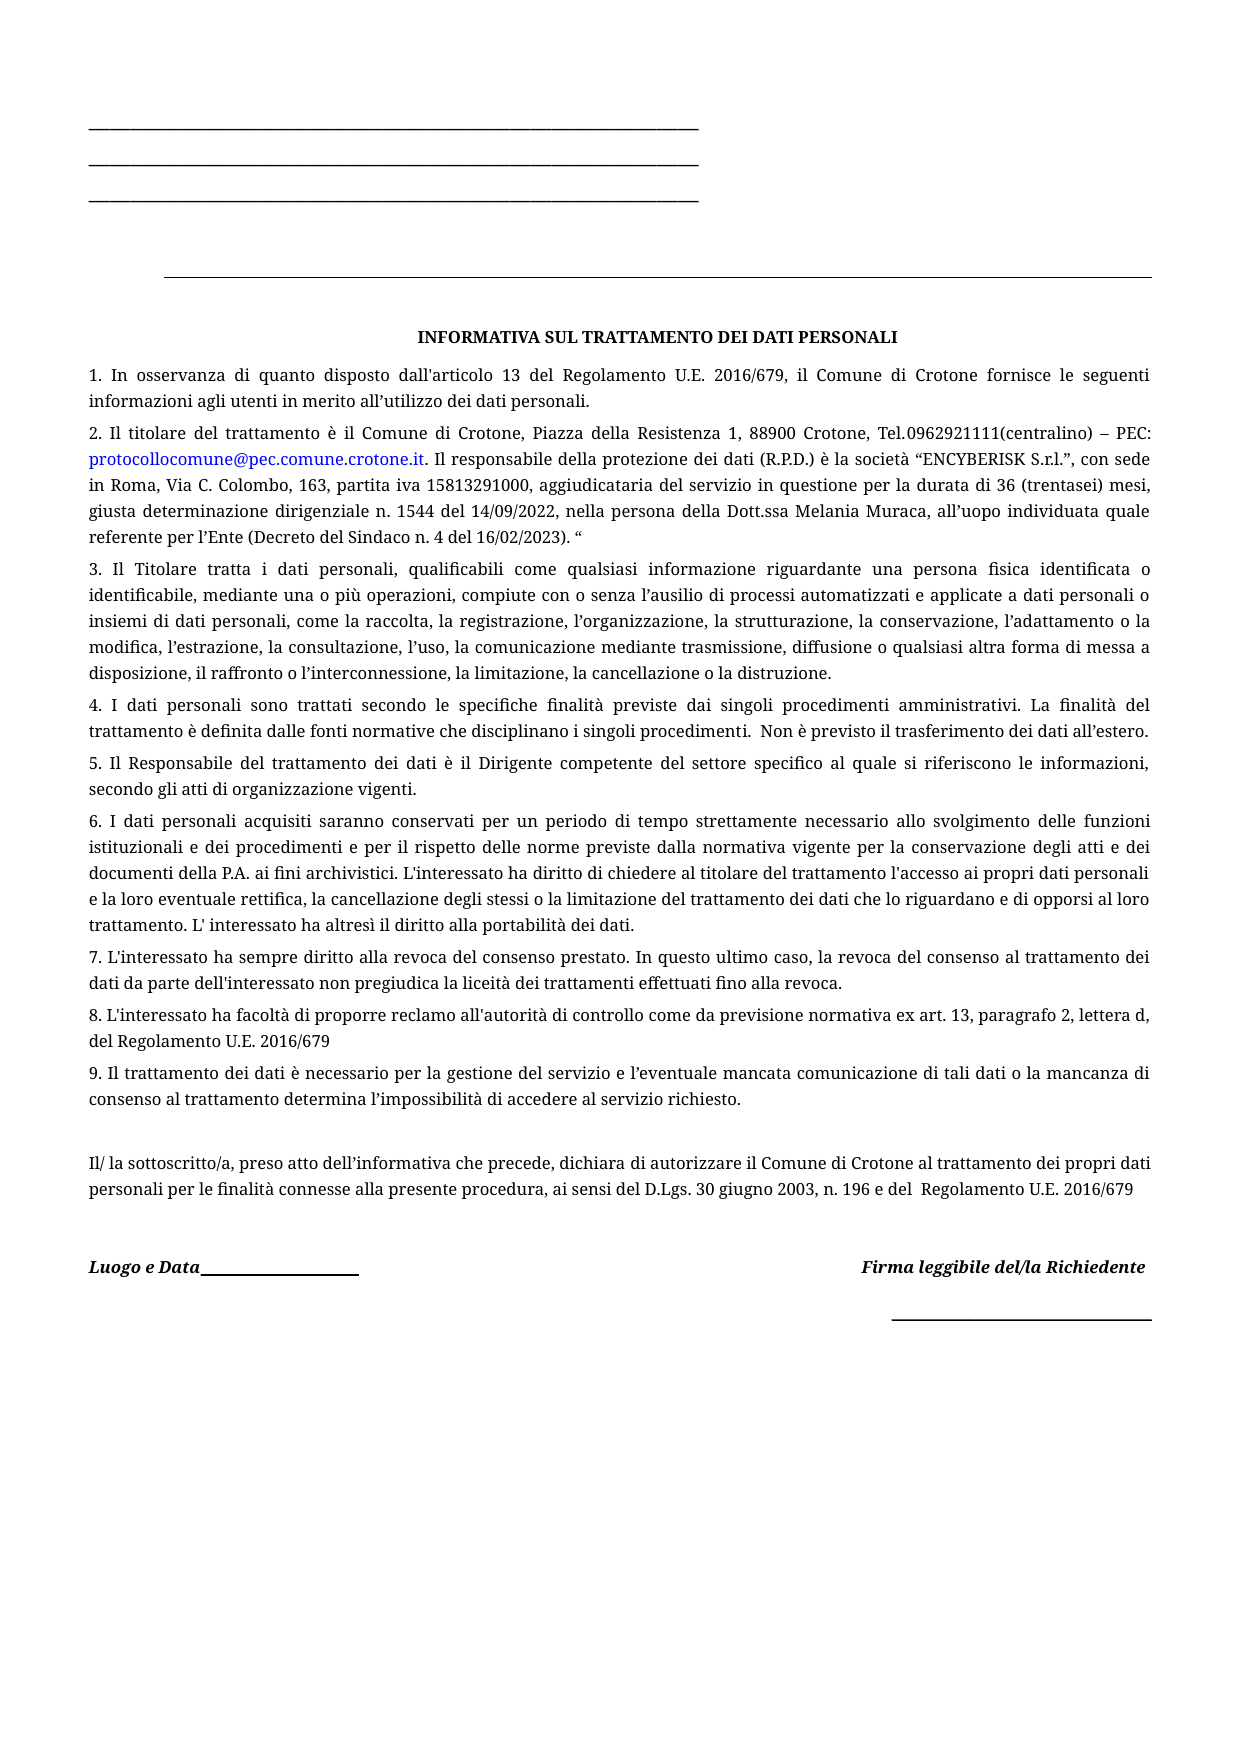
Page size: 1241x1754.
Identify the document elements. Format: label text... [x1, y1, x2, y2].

list 1. In osservanza di quanto disposto dall'articolo 13 del Regolamento U.E. 2016/679, il Comune di Crotone fornisce le seguenti informazioni agli utenti in merito all’utilizzo dei dati personali. [88, 363, 1152, 412]
list 6. I dati personali acquisiti saranno conservati per un periodo di tempo strettamente necessario allo svolgimento delle funzioni istituzionali e dei procedimenti e per il rispetto delle norme previste dalla normativa vigente per la conservazione degli atti e dei documenti della P.A. ai fini archivistici. L'interessato ha diritto di chiedere al titolare del trattamento l'accesso ai propri dati personali e la loro eventuale rettifica, la cancellazione degli stessi o la limitazione del trattamento dei dati che lo riguardano e di opporsi al loro trattamento. L' interessato ha altresì il diritto alla portabilità dei dati. [88, 810, 1152, 937]
list 9. Il trattamento dei dati è necessario per la gestione del servizio e l’eventuale mancata comunicazione di tali dati o la mancanza di consenso al trattamento determina l’impossibilità di accedere al servizio richiesto. [88, 1062, 1152, 1111]
list 4. I dati personali sono trattati secondo le specifiche finalità previste dai singoli procedimenti amministrativi. La finalità del trattamento è definita dalle fonti normative che disciplinano i singoli procedimenti. Non è previsto il trasferimento dei dati all’estero. [88, 694, 1152, 742]
list 3. Il Titolare tratta i dati personali, qualificabili come qualsiasi informazione riguardante una persona fisica identificata o identificabile, mediante una o più operazioni, compiute con o senza l’ausilio di processi automatizzati e applicate a dati personali o insiemi di dati personali, come la raccolta, la registrazione, l’organizzazione, la strutturazione, la conservazione, l’adattamento o la modifica, l’estrazione, la consultazione, l’uso, la comunicazione mediante trasmissione, diffusione o qualsiasi altra forma di messa a disposizione, il raffronto o l’interconnessione, la limitazione, la cancellazione o la distruzione. [88, 557, 1152, 684]
list 5. Il Responsabile del trattamento dei dati è il Dirigente competente del settore specifico al quale si riferiscono le informazioni, secondo gli atti di organizzazione vigenti. [88, 752, 1152, 800]
list 7. L'interessato ha sempre diritto alla revoca del consenso prestato. In questo ultimo caso, la revoca del consenso al trattamento dei dati da parte dell'interessato non pregiudica la liceità dei trattamenti effettuati fino alla revoca. [88, 946, 1152, 994]
text Luogo e Data___________________ Firma leggibile del/la Richiedente [88, 1255, 1152, 1278]
list Il/ la sottoscritto/a, preso atto dell’informativa che precede, dichiara di autorizzare il Comune di Crotone al trattamento dei propri dati personali per le finalità connesse alla presente procedura, ai sensi del D.Lgs. 30 giugno 2003, n. 196 e del Regolamento U.E. 2016/679 [88, 1152, 1152, 1201]
text 2. Il titolare del trattamento è il Comune di Crotone, Piazza della Resistenza 1, 88900 Crotone, Tel.0962921111(centralino) – PEC: protocollocomune@pec.comune.crotone.it. Il responsabile della protezione dei dati (R.P.D.) è la società “ENCYBERISK S.r.l.”, con sede in Roma, Via C. Colombo, 163, partita iva 15813291000, aggiudicataria del servizio in questione per la durata di 36 (trentasei) mesi, giusta determinazione dirigenziale n. 1544 del 14/09/2022, nella persona della Dott.ssa Melania Muraca, all’uopo individuata quale referente per l’Ente (Decreto del Sindaco n. 4 del 16/02/2023). “ [88, 421, 1152, 548]
list 8. L'interessato ha facoltà di proporre reclamo all'autorità di controllo come da previsione normativa ex art. 13, paragrafo 2, lettera d, del Regolamento U.E. 2016/679 [88, 1004, 1152, 1053]
text __________________________________ [88, 1301, 1152, 1323]
text __________________________________________________________ [88, 175, 1152, 207]
text __________________________________________________________ [88, 103, 1152, 135]
text INFORMATIVA SUL TRATTAMENTO DEI DATI PERSONALI [163, 323, 1152, 348]
text __________________________________________________________ [88, 139, 1152, 171]
